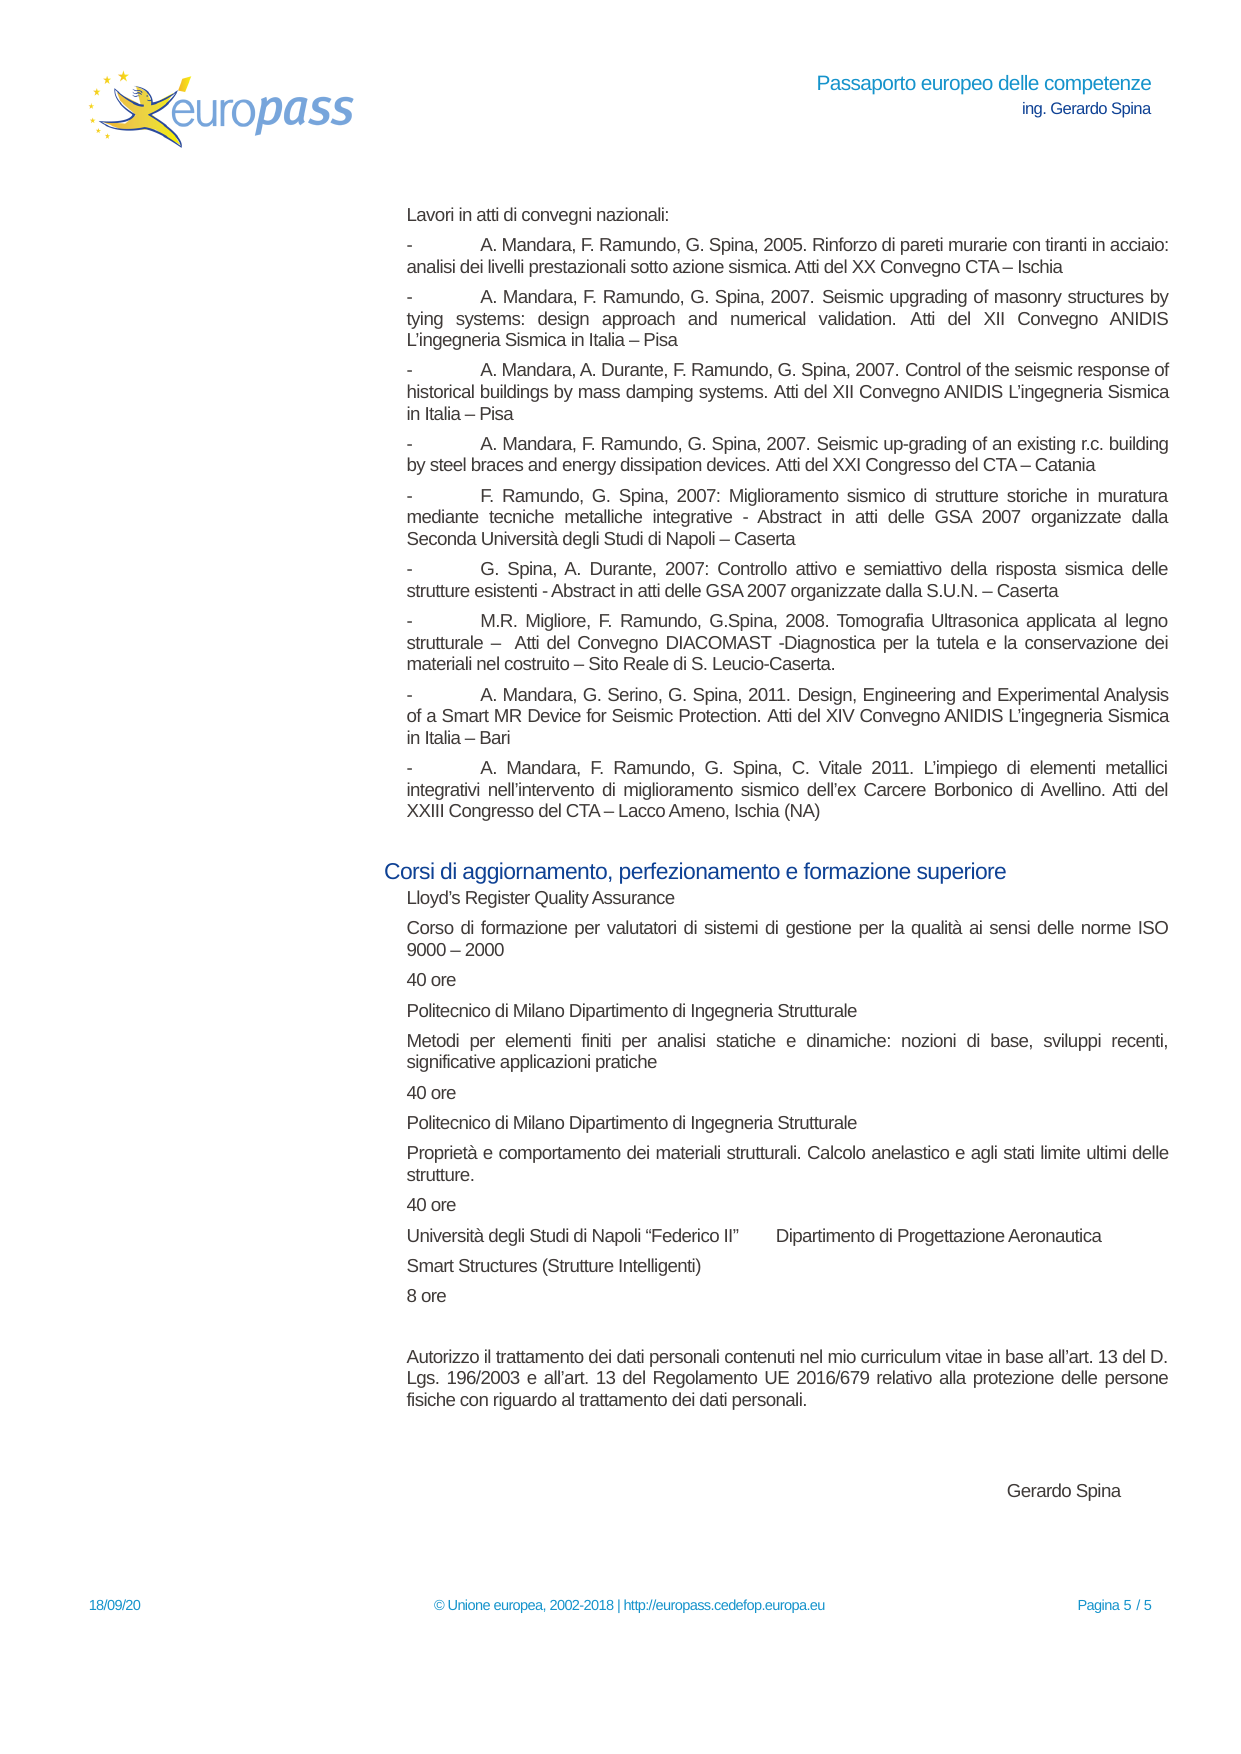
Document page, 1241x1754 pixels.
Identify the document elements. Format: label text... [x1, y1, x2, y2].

table_cell Lavori in atti di convegni nazionali: - A. Mandara, F. Ramundo, G. Spina, 2005. Rinforzo di pareti murarie con tiranti in acciaio: analisi dei livelli prestazionali sotto azione sismica. Atti del XX Convegno CTA – Ischia - A. Mandara, F. Ramundo, G. Spina, 2007. Seismic upgrading of masonry structures by tying systems: design approach and numerical validation. Atti del XII Convegno ANIDIS L’ingegneria Sismica in Italia – Pisa - A. Mandara, A. Durante, F. Ramundo, G. Spina, 2007. Control of the seismic response of historical buildings by mass damping systems. Atti del XII Convegno ANIDIS L’ingegneria Sismica in Italia – Pisa - A. Mandara, F. Ramundo, G. Spina, 2007. Seismic up-grading of an existing r.c. building by steel braces and energy dissipation devices. Atti del XXI Congresso del CTA – Catania - F. Ramundo, G. Spina, 2007: Miglioramento sismico di strutture storiche in muratura mediante tecniche metalliche integrative - Abstract in atti delle GSA 2007 organizzate dalla Seconda Università degli Studi di Napoli – Caserta - G. Spina, A. Durante, 2007: Controllo attivo e semiattivo della risposta sismica delle strutture esistenti - Abstract in atti delle GSA 2007 organizzate dalla S.U.N. – Caserta - M.R. Migliore, F. Ramundo, G.Spina, 2008. Tomografia Ultrasonica applicata al legno strutturale – Atti del Convegno DIACOMAST -Diagnostica per la tutela e la conservazione dei materiali nel costruito – Sito Reale di S. Leucio-Caserta. - A. Mandara, G. Serino, G. Spina, 2011. Design, Engineering and Experimental Analysis of a Smart MR Device for Seismic Protection. Atti del XIV Convegno ANIDIS L’ingegneria Sismica in Italia – Bari - A. Mandara, F. Ramundo, G. Spina, C. Vitale 2011. L’impiego di elementi metallici integrativi nell’intervento di miglioramento sismico dell’ex Carcere Borbonico di Avellino. Atti del XXIII Congresso del CTA – Lacco Ameno, Ischia (NA) Corsi di aggiornamento, perfezionamento e formazione superiore Lloyd’s Register Quality Assurance Corso di formazione per valutatori di sistemi di gestione per la qualità ai sensi delle norme ISO 9000 – 2000 40 ore Politecnico di Milano Dipartimento di Ingegneria Strutturale Metodi per elementi finiti per analisi statiche e dinamiche: nozioni di base, sviluppi recenti, significative applicazioni pratiche 40 ore Politecnico di Milano Dipartimento di Ingegneria Strutturale Proprietà e comportamento dei materiali strutturali. Calcolo anelastico e agli stati limite ultimi delle strutture. 40 ore Università degli Studi di Napoli “Federico II” Dipartimento di Progettazione Aeronautica Smart Structures (Strutture Intelligenti) 8 ore Autorizzo il trattamento dei dati personali contenuti nel mio curriculum vitae in base all’art. 13 del D. Lgs. 196/2003 e all’art. 13 del Regolamento UE 2016/679 relativo alla protezione delle persone fisiche con riguardo al trattamento dei dati personali. Gerardo Spina [384, 201, 1169, 1537]
table_cell [89, 201, 384, 1537]
